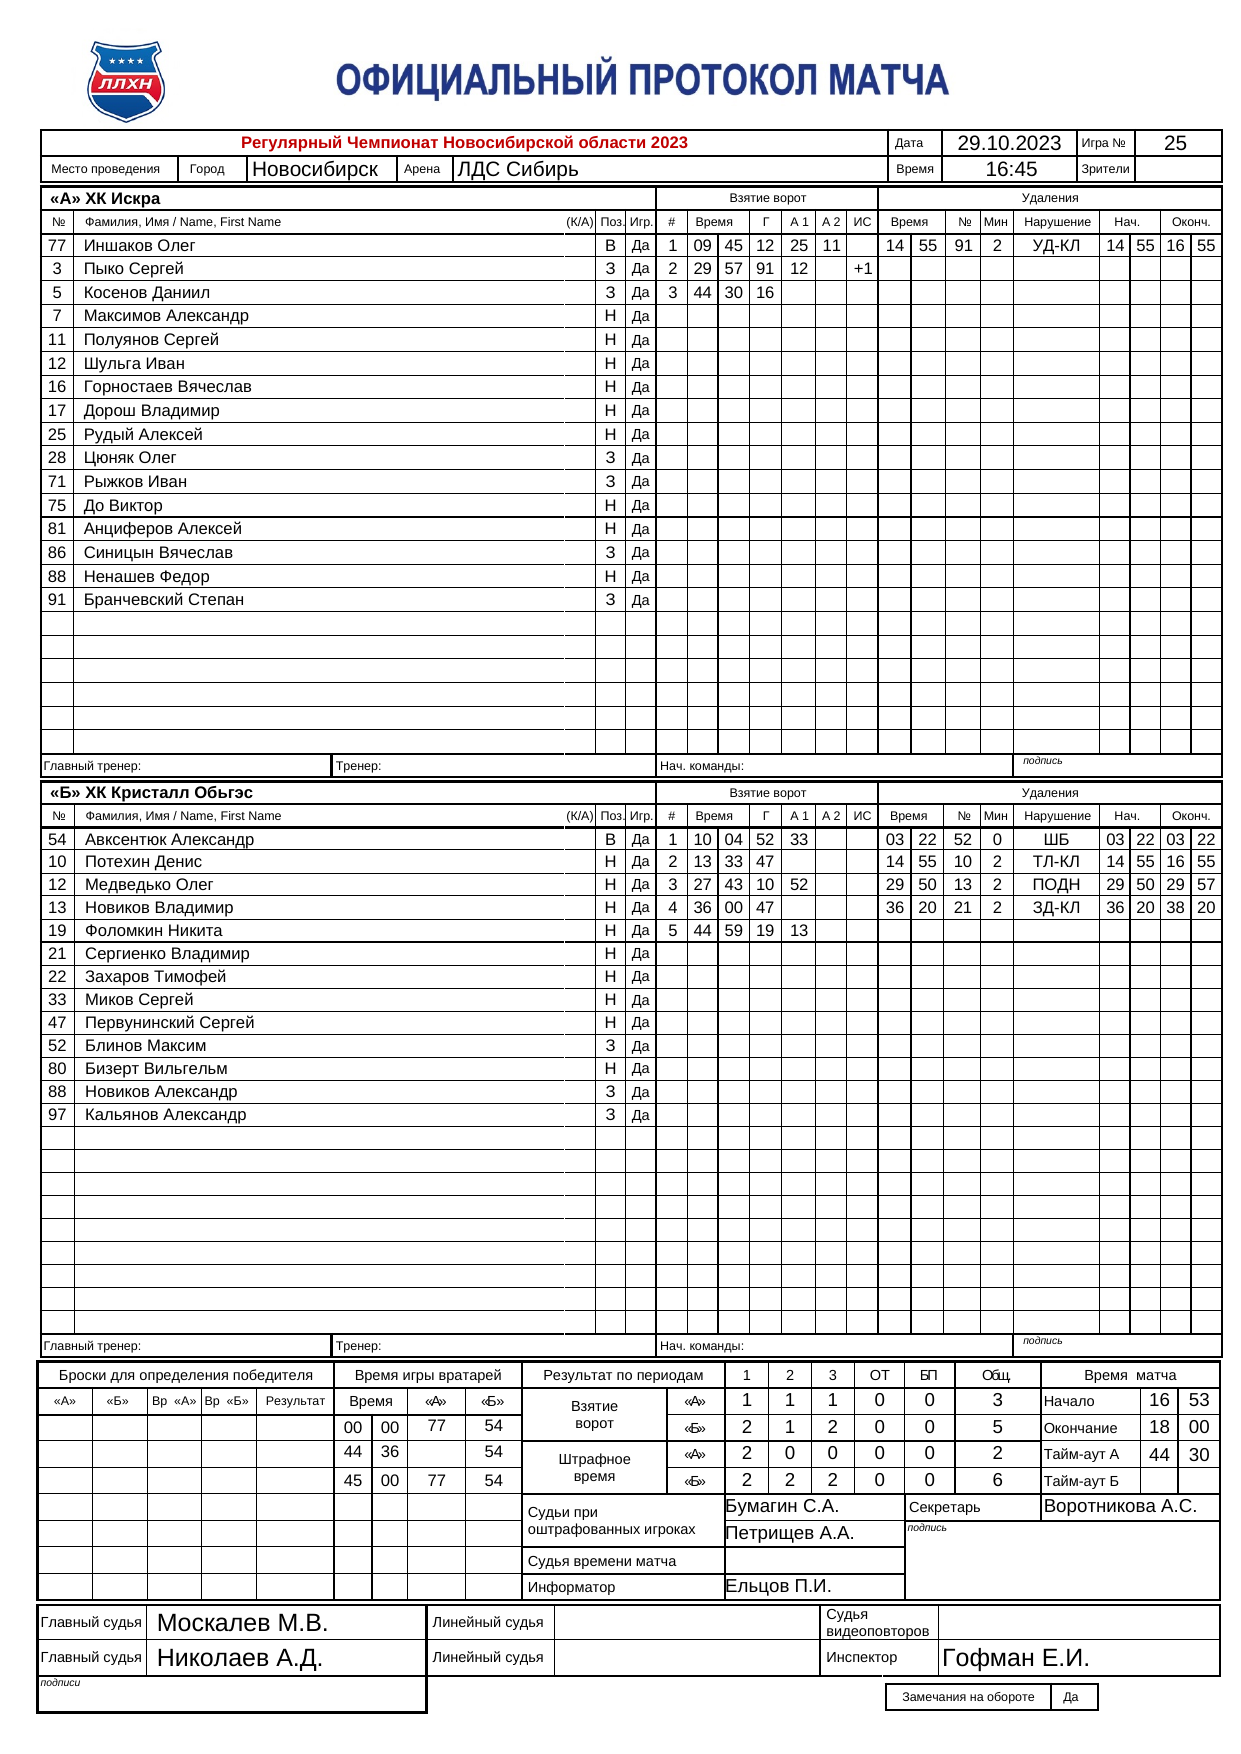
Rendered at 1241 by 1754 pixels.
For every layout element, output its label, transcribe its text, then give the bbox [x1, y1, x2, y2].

table_cell [565, 683, 595, 706]
table_cell [750, 423, 781, 445]
table_cell Н [596, 850, 625, 872]
table_cell Нач. [1100, 211, 1160, 233]
table_cell [750, 588, 781, 611]
table_cell Н [596, 494, 625, 516]
table_cell [847, 1265, 877, 1287]
table_cell 44 [688, 920, 717, 941]
table_cell [1100, 376, 1129, 398]
table_cell 2 [769, 1468, 811, 1493]
table_cell [750, 446, 781, 469]
table_cell [93, 1574, 147, 1599]
table_cell [1192, 1265, 1221, 1287]
table_cell [1161, 376, 1190, 398]
table_cell [782, 1242, 815, 1264]
table_cell 81 [42, 518, 73, 540]
table_cell [981, 1288, 1013, 1310]
table_cell [688, 683, 717, 706]
table_cell [257, 1441, 333, 1467]
table_cell Да [626, 399, 655, 422]
table_cell [565, 1150, 595, 1172]
table_cell 5 [956, 1415, 1040, 1440]
table_cell [912, 1104, 943, 1126]
table_cell 45 [719, 235, 749, 256]
table_cell [944, 920, 980, 941]
table_cell [879, 352, 910, 374]
table_cell [1161, 328, 1190, 351]
table_cell 10 [944, 850, 980, 872]
table_cell [565, 1288, 595, 1310]
table_cell 2 [981, 850, 1013, 872]
table_cell [565, 920, 595, 941]
table_cell [565, 494, 595, 516]
table_cell [912, 328, 945, 351]
table_cell [1100, 1150, 1129, 1172]
table_cell [981, 1311, 1013, 1333]
table_cell [1161, 943, 1190, 964]
table_cell [42, 636, 73, 658]
table_cell [74, 730, 564, 753]
table_cell [782, 1012, 815, 1033]
table_cell 29 [879, 874, 910, 895]
table_cell [657, 1035, 687, 1057]
table_cell [847, 494, 877, 516]
table_cell [1100, 1242, 1129, 1264]
table_cell [257, 1521, 333, 1546]
table_cell [1161, 1035, 1190, 1057]
table_cell 0 [981, 829, 1013, 849]
table_cell З [596, 1035, 625, 1057]
table_cell 54 [466, 1416, 521, 1440]
table_cell [782, 281, 815, 303]
table_cell Поз. [596, 211, 625, 233]
table_cell [688, 1265, 717, 1287]
table_cell [657, 446, 687, 469]
table_cell [944, 966, 980, 987]
table_cell 57 [1192, 874, 1221, 895]
table_cell 03 [1100, 829, 1129, 849]
table_cell 33 [782, 829, 815, 849]
table_cell [879, 1265, 910, 1287]
table_cell [1100, 423, 1129, 445]
table_cell [750, 1127, 781, 1149]
table_cell Главный судья [39, 1640, 146, 1675]
table_cell [565, 1219, 595, 1241]
table_cell [74, 659, 564, 682]
table_cell [1192, 683, 1221, 706]
table_cell [657, 494, 687, 516]
table_cell [1141, 1468, 1177, 1493]
table_cell Поз. [596, 805, 625, 826]
table_cell [750, 636, 781, 658]
table_cell [782, 328, 815, 351]
table_cell [847, 352, 877, 374]
table_cell [1192, 1196, 1221, 1218]
table_cell Н [596, 1012, 625, 1033]
table_cell [944, 1242, 980, 1264]
table_cell [1192, 1288, 1221, 1310]
table_cell В [596, 829, 625, 849]
table_cell [750, 730, 781, 753]
table_cell [626, 1196, 655, 1218]
table_cell [879, 446, 910, 469]
table_cell [1161, 1104, 1190, 1126]
table_cell 43 [719, 874, 749, 895]
table_cell [688, 328, 717, 351]
table_cell [596, 1219, 625, 1241]
table_cell [596, 1242, 625, 1264]
table_cell [816, 920, 846, 941]
table_cell 22 [42, 966, 74, 987]
table_cell [879, 730, 910, 753]
table_cell [750, 1265, 781, 1287]
table_cell [1161, 494, 1190, 516]
table_cell [657, 352, 687, 374]
table_cell [1014, 1219, 1099, 1241]
table_cell [565, 328, 595, 351]
table_cell [946, 281, 980, 303]
table_cell [1014, 612, 1099, 634]
table_cell [1161, 1242, 1190, 1264]
table_cell 16 [1161, 850, 1190, 872]
table_cell [657, 659, 687, 682]
table_cell [202, 1574, 256, 1599]
table_cell [879, 1219, 910, 1241]
table_cell [879, 588, 910, 611]
table_cell [944, 1265, 980, 1287]
table_cell Полуянов Сергей [74, 328, 564, 351]
table_cell [847, 966, 877, 987]
table_cell [981, 636, 1013, 658]
table_cell 21 [42, 943, 74, 964]
table_cell Главный тренер: [42, 1335, 330, 1356]
table_cell [596, 1265, 625, 1287]
table_cell [466, 1574, 521, 1599]
table_cell «Б» [668, 1468, 724, 1493]
table_cell 29 [1100, 874, 1129, 895]
table_cell [1192, 446, 1221, 469]
table_cell [93, 1521, 147, 1546]
table_cell [657, 565, 687, 587]
table_cell 29 [688, 257, 717, 280]
table_cell [981, 1265, 1013, 1287]
table_cell [657, 399, 687, 422]
table_cell Ненашев Федор [74, 565, 564, 587]
table_cell [946, 352, 980, 374]
table_cell [719, 1081, 749, 1103]
table_cell [42, 730, 73, 753]
table_cell 5 [657, 920, 687, 941]
table_cell [657, 1242, 687, 1264]
table_cell [912, 1288, 943, 1310]
table_cell № [946, 211, 980, 233]
table_cell [565, 235, 595, 256]
table_cell [782, 1081, 815, 1103]
table_cell [719, 1150, 749, 1172]
table_cell [596, 636, 625, 658]
table_cell [946, 305, 980, 327]
table_cell [688, 1242, 717, 1264]
table_cell [944, 1173, 980, 1195]
table_cell Да [626, 281, 655, 303]
table_cell [981, 281, 1013, 303]
table_cell [148, 1547, 201, 1573]
table_cell [1179, 1468, 1219, 1493]
table_cell [657, 636, 687, 658]
table_cell [1131, 588, 1160, 611]
table_cell [657, 1173, 687, 1195]
table_cell 52 [782, 874, 815, 895]
table_cell Новиков Владимир [75, 896, 564, 918]
table_cell [39, 1468, 92, 1493]
table_cell 11 [42, 328, 73, 351]
table_cell [1192, 328, 1221, 351]
table_cell [373, 1574, 407, 1599]
table_cell [879, 305, 910, 327]
table_cell 3 [956, 1389, 1040, 1413]
table_cell [42, 1219, 74, 1241]
table_cell «А» [408, 1389, 465, 1413]
table_cell Оконч. [1161, 805, 1221, 826]
table_cell [719, 1173, 749, 1195]
table_cell Штрафное время [523, 1442, 666, 1493]
table_cell Да [626, 920, 655, 941]
table_cell [657, 1127, 687, 1149]
table_cell [944, 1012, 980, 1033]
table_cell 2 [981, 874, 1013, 895]
table_cell 47 [750, 850, 781, 872]
table_header «Б» ХК Кристалл Обьгэс [42, 783, 655, 803]
table_cell [1161, 423, 1190, 445]
table_cell 59 [719, 920, 749, 941]
table_cell [726, 1548, 904, 1573]
table_cell 55 [1192, 235, 1221, 256]
table_cell [565, 966, 595, 987]
table_cell 44 [335, 1441, 371, 1467]
table_cell [565, 659, 595, 682]
table_cell [847, 328, 877, 351]
table_cell [912, 470, 945, 493]
table_cell [719, 1265, 749, 1287]
table_cell [565, 636, 595, 658]
table_cell [596, 1127, 625, 1149]
table_cell [944, 943, 980, 964]
table_cell Арена [398, 157, 452, 181]
table_cell [816, 1288, 846, 1310]
table_cell [1100, 588, 1129, 611]
table_cell [719, 943, 749, 964]
table_cell 20 [1131, 896, 1160, 918]
table_cell 55 [1131, 850, 1160, 872]
table_cell [816, 1265, 846, 1287]
table_cell [750, 966, 781, 987]
table_cell [719, 423, 749, 445]
table_cell [816, 328, 846, 351]
table_cell [946, 328, 980, 351]
table_cell [596, 1173, 625, 1195]
table_cell «А» [668, 1389, 724, 1413]
table_cell [816, 1311, 846, 1333]
table_cell [1192, 943, 1221, 964]
table_cell [1100, 352, 1129, 374]
table_cell [944, 1058, 980, 1079]
table_cell [1192, 423, 1221, 445]
table_cell [565, 1104, 595, 1126]
table_cell Главный тренер: [42, 755, 330, 776]
table_header БП [905, 1363, 954, 1387]
table_cell [912, 1219, 943, 1241]
table_cell [42, 683, 73, 706]
table_cell До Виктор [74, 494, 564, 516]
table_cell 04 [719, 829, 749, 849]
table_cell [1131, 612, 1160, 634]
table_cell [148, 1416, 201, 1440]
table_cell [847, 305, 877, 327]
table_cell [847, 1242, 877, 1264]
table_cell Блинов Максим [75, 1035, 564, 1057]
table_cell [719, 588, 749, 611]
table_cell [816, 1219, 846, 1241]
table_header Удаления [879, 783, 1221, 803]
table_cell [879, 659, 910, 682]
table_cell 30 [1179, 1441, 1219, 1467]
table_cell 27 [688, 874, 717, 895]
table_cell [719, 730, 749, 753]
table_cell [39, 1494, 92, 1520]
table_cell [912, 730, 945, 753]
table_cell [847, 423, 877, 445]
table_cell [1014, 1196, 1099, 1218]
table_cell [1014, 943, 1099, 964]
table_cell [257, 1494, 333, 1520]
table_cell [1100, 612, 1129, 634]
table_cell подпись [1014, 755, 1221, 776]
table_cell [981, 1196, 1013, 1218]
table_cell 2 [812, 1415, 854, 1440]
table_cell [782, 1219, 815, 1241]
table_cell [688, 659, 717, 682]
table_cell Н [596, 352, 625, 374]
table_cell [782, 352, 815, 374]
table_cell [816, 399, 846, 422]
table_cell [373, 1547, 407, 1573]
table_cell [93, 1547, 147, 1573]
table_cell [946, 707, 980, 729]
table_cell Мин [981, 805, 1013, 826]
table_cell [39, 1574, 92, 1599]
table_cell [688, 1127, 717, 1149]
table_cell 50 [1131, 874, 1160, 895]
table_cell [596, 730, 625, 753]
table_cell [1100, 920, 1129, 941]
table_cell [1100, 730, 1129, 753]
table_cell [782, 850, 815, 872]
table_cell [1100, 1104, 1129, 1126]
table_cell [816, 470, 846, 493]
table_cell [816, 1127, 846, 1149]
table_cell [816, 1242, 846, 1264]
table_cell [946, 423, 980, 445]
table_cell 36 [688, 896, 717, 918]
table_cell [1100, 281, 1129, 303]
table_cell [719, 376, 749, 398]
table_cell Да [626, 518, 655, 540]
table_cell [657, 1012, 687, 1033]
table_cell [1100, 1288, 1129, 1310]
table_cell 36 [373, 1441, 407, 1467]
table_cell 13 [944, 874, 980, 895]
table_cell [816, 850, 846, 872]
table_cell [782, 565, 815, 587]
table_cell [912, 305, 945, 327]
table_cell 7 [42, 305, 73, 327]
table_cell [1131, 423, 1160, 445]
table_cell Судья времени матча [523, 1548, 724, 1573]
table_cell [565, 470, 595, 493]
table_cell [816, 1012, 846, 1033]
table_cell Синицын Вячеслав [74, 541, 564, 564]
table_cell [596, 683, 625, 706]
table_cell Взятие ворот [523, 1389, 666, 1440]
table_cell [1161, 920, 1190, 941]
table_cell [750, 612, 781, 634]
table_cell З [596, 446, 625, 469]
table_cell Да [626, 943, 655, 964]
table_cell [981, 943, 1013, 964]
table_cell [1131, 1035, 1160, 1057]
table_cell [1131, 494, 1160, 516]
table_cell Н [596, 943, 625, 964]
table_cell [1100, 1219, 1129, 1241]
table_cell 2 [981, 896, 1013, 918]
table_cell [1014, 1173, 1099, 1195]
table_cell З [596, 281, 625, 303]
table_cell Нач. команды: [657, 1335, 1012, 1356]
table_cell «А» [39, 1389, 92, 1413]
table_cell [719, 612, 749, 634]
table_cell [1014, 1265, 1099, 1287]
table_header Регулярный Чемпионат Новосибирской области 2023 [42, 131, 887, 155]
table_cell 00 [373, 1468, 407, 1493]
table_cell [657, 612, 687, 634]
table_cell [466, 1521, 521, 1546]
table_cell 0 [769, 1442, 811, 1467]
table_cell [946, 612, 980, 634]
table_cell [1161, 1265, 1190, 1287]
table_cell [1100, 257, 1129, 280]
table_cell Г [750, 805, 781, 826]
table_cell 47 [42, 1012, 74, 1033]
table_cell [565, 1265, 595, 1287]
table_cell [1192, 376, 1221, 398]
table_cell [912, 257, 945, 280]
table_cell 03 [1161, 829, 1190, 849]
table_cell # [657, 211, 687, 233]
table_cell 52 [750, 829, 781, 849]
table_cell [816, 636, 846, 658]
table_cell [879, 470, 910, 493]
table_cell [782, 612, 815, 634]
table_cell [981, 730, 1013, 753]
table_cell [1192, 399, 1221, 422]
table_cell [981, 612, 1013, 634]
table_cell [912, 518, 945, 540]
table_cell 77 [42, 235, 73, 256]
table_cell 09 [688, 235, 717, 256]
table_cell [879, 1104, 910, 1126]
table_cell Сергиенко Владимир [75, 943, 564, 964]
table_cell 1 [657, 235, 687, 256]
table_cell 2 [657, 850, 687, 872]
table_cell [74, 683, 564, 706]
table_cell [879, 612, 910, 634]
table_cell [719, 399, 749, 422]
table_cell [816, 305, 846, 327]
table_cell 10 [750, 874, 781, 895]
table_cell Рудый Алексей [74, 423, 564, 445]
table_cell 18 [1141, 1415, 1177, 1440]
table_cell [657, 423, 687, 445]
table_cell 77 [408, 1416, 465, 1440]
table_cell А 1 [782, 211, 815, 233]
table_cell [1100, 989, 1129, 1011]
table_cell [946, 541, 980, 564]
table_cell [626, 683, 655, 706]
table_cell [816, 1058, 846, 1079]
table_cell [816, 683, 846, 706]
table_cell [879, 1173, 910, 1195]
table_cell З [596, 588, 625, 611]
table_cell З [596, 257, 625, 280]
table_cell [750, 659, 781, 682]
table_cell [335, 1521, 371, 1546]
table_cell Время [879, 805, 943, 826]
table_cell Да [626, 1012, 655, 1033]
table_cell [408, 1574, 465, 1599]
table_cell [1014, 470, 1099, 493]
table_header Замечания на обороте [887, 1685, 1050, 1709]
table_cell [782, 636, 815, 658]
table_cell [1014, 683, 1099, 706]
table_cell [719, 446, 749, 469]
table_cell [1131, 1127, 1160, 1149]
table_cell [879, 518, 910, 540]
table_cell 45 [335, 1468, 371, 1493]
table_cell [1014, 494, 1099, 516]
table_cell [944, 1104, 980, 1126]
table_cell [1014, 659, 1099, 682]
table_cell 0 [855, 1389, 904, 1413]
table_cell 33 [719, 850, 749, 872]
table_cell [373, 1521, 407, 1546]
table_cell [1192, 518, 1221, 540]
table_cell [257, 1574, 333, 1599]
table_header 3 [812, 1363, 854, 1387]
table_cell [1161, 730, 1190, 753]
table_cell [939, 1606, 1219, 1639]
table_cell [981, 565, 1013, 587]
table_cell [782, 1173, 815, 1195]
table_cell 17 [42, 399, 73, 422]
table_cell [565, 989, 595, 1011]
table_cell Новосибирск [248, 157, 396, 181]
table_cell 91 [946, 235, 980, 256]
table_cell 21 [944, 896, 980, 918]
table_cell [1161, 1058, 1190, 1079]
table_cell [782, 943, 815, 964]
table_cell А 2 [816, 211, 846, 233]
table_cell [466, 1494, 521, 1520]
table_cell 11 [816, 235, 846, 256]
table_cell 52 [944, 829, 980, 849]
table_cell № [42, 211, 73, 233]
table_cell [912, 707, 945, 729]
table_cell [688, 565, 717, 587]
table_cell [1100, 1012, 1129, 1033]
table_cell подписи [39, 1677, 425, 1711]
table_header 29.10.2023 [943, 131, 1076, 155]
table_cell [1161, 446, 1190, 469]
table_cell [847, 541, 877, 564]
table_cell [1014, 920, 1099, 941]
table_cell [981, 328, 1013, 351]
table_cell подпись [1014, 1335, 1221, 1356]
table_cell [335, 1547, 371, 1573]
table_cell [75, 1196, 564, 1218]
table_cell [688, 1012, 717, 1033]
table_cell [1100, 541, 1129, 564]
table_cell [626, 1288, 655, 1310]
table_cell Фамилия, Имя / Name, First Name [74, 211, 565, 233]
table_cell [657, 328, 687, 351]
table_cell [42, 1311, 74, 1333]
table_cell Нач. команды: [657, 755, 1012, 776]
table_cell Да [626, 328, 655, 351]
table_cell [1014, 1311, 1099, 1333]
table_cell 20 [1192, 896, 1221, 918]
table_cell [202, 1494, 256, 1520]
table_cell Оконч. [1161, 211, 1221, 233]
table_cell [1161, 1288, 1190, 1310]
table_cell Петрищев А.А. [726, 1521, 904, 1546]
table_cell ПОДН [1014, 874, 1099, 895]
table_cell [946, 518, 980, 540]
table_cell [1161, 1196, 1190, 1218]
table_cell 14 [879, 850, 910, 872]
table_cell [750, 328, 781, 351]
table_cell 0 [905, 1389, 954, 1413]
table_cell [565, 399, 595, 422]
table_cell [879, 943, 910, 964]
table_cell [626, 730, 655, 753]
table_cell [750, 376, 781, 398]
table_cell [657, 1311, 687, 1333]
table_cell [847, 399, 877, 422]
table_cell [879, 1242, 910, 1264]
table_cell [565, 874, 595, 895]
table_cell [565, 565, 595, 587]
table_cell [816, 1173, 846, 1195]
table_cell [688, 423, 717, 445]
table_cell [1131, 659, 1160, 682]
table_cell [879, 1081, 910, 1103]
table_cell [847, 850, 877, 872]
table_cell 2 [812, 1468, 854, 1493]
table_cell [1014, 257, 1099, 280]
table_cell [981, 1150, 1013, 1172]
table_cell [782, 470, 815, 493]
table_cell [847, 989, 877, 1011]
table_cell [816, 565, 846, 587]
table_cell 2 [956, 1442, 1040, 1467]
table_cell [912, 943, 943, 964]
table_cell «Б » [466, 1389, 521, 1413]
table_cell [912, 565, 945, 587]
table_cell Время [889, 157, 941, 181]
table_cell [816, 446, 846, 469]
table_cell [1161, 1150, 1190, 1172]
table_cell [688, 518, 717, 540]
table_cell [750, 494, 781, 516]
table_cell [981, 588, 1013, 611]
table_cell [1014, 446, 1099, 469]
table_cell [565, 376, 595, 398]
table_cell +1 [847, 257, 877, 280]
table_header Время матча [1042, 1363, 1219, 1387]
table_cell [1192, 1012, 1221, 1033]
table_cell 54 [466, 1468, 521, 1493]
table_cell [1100, 1127, 1129, 1149]
table_cell [944, 1150, 980, 1172]
table_cell 3 [657, 874, 687, 895]
table_cell [879, 376, 910, 398]
table_cell [847, 636, 877, 658]
table_cell Потехин Денис [75, 850, 564, 872]
table_header Броски для определения победителя [39, 1363, 333, 1387]
table_cell 28 [42, 446, 73, 469]
table_cell 22 [1192, 829, 1221, 849]
table_cell [816, 707, 846, 729]
table_cell [1192, 1219, 1221, 1241]
table_cell Н [596, 565, 625, 587]
table_cell [847, 920, 877, 941]
table_cell 53 [1179, 1389, 1219, 1413]
table_cell [688, 376, 717, 398]
table_cell [782, 518, 815, 540]
table_cell [1131, 730, 1160, 753]
table_cell [879, 1150, 910, 1172]
table_cell [981, 707, 1013, 729]
table_cell 12 [782, 257, 815, 280]
table_cell [981, 1242, 1013, 1264]
table_cell Судьи при оштрафованных игроках [523, 1495, 724, 1546]
table_cell Начало [1042, 1389, 1140, 1413]
table_cell [879, 328, 910, 351]
table_cell З [596, 1081, 625, 1103]
table_cell ТЛ-КЛ [1014, 850, 1099, 872]
table_cell [657, 966, 687, 987]
table_cell № [42, 805, 74, 826]
table_cell Максимов Александр [74, 305, 564, 327]
table_cell [912, 446, 945, 469]
table_cell [596, 1150, 625, 1172]
table_cell (К/А) [565, 805, 595, 826]
table_cell [750, 399, 781, 422]
table_cell [1192, 1104, 1221, 1126]
table_cell [688, 612, 717, 634]
table_cell [596, 659, 625, 682]
table_cell 10 [42, 850, 74, 872]
table_cell [816, 1196, 846, 1218]
table_cell [912, 281, 945, 303]
table_cell [912, 1196, 943, 1218]
table_cell [946, 565, 980, 587]
table_cell [565, 1012, 595, 1033]
table_cell [688, 1196, 717, 1218]
table_cell [657, 683, 687, 706]
table_cell [981, 352, 1013, 374]
table_cell [750, 1288, 781, 1310]
table_cell [565, 829, 595, 849]
table_cell Анциферов Алексей [74, 518, 564, 540]
table_cell [39, 1441, 92, 1467]
table_cell # [657, 805, 687, 826]
table_cell [657, 518, 687, 540]
table_cell [1014, 423, 1099, 445]
table_cell [1014, 707, 1099, 729]
table_cell [944, 1196, 980, 1218]
table_cell [912, 1127, 943, 1149]
table_cell [782, 659, 815, 682]
table_cell [782, 966, 815, 987]
table_cell [912, 588, 945, 611]
table_cell [750, 305, 781, 327]
table_cell [750, 1058, 781, 1079]
table_cell [1100, 1058, 1129, 1079]
table_cell Да [626, 423, 655, 445]
table_cell [657, 989, 687, 1011]
table_cell ШБ [1014, 829, 1099, 849]
table_cell [1136, 157, 1221, 181]
table_cell [565, 1127, 595, 1149]
table_cell [981, 494, 1013, 516]
table_cell [816, 829, 846, 849]
table_cell [657, 943, 687, 964]
table_cell [981, 305, 1013, 327]
table_cell [1131, 305, 1160, 327]
table_cell [944, 1288, 980, 1310]
table_cell [1131, 966, 1160, 987]
table_cell [719, 1104, 749, 1126]
table_cell [981, 1081, 1013, 1103]
table_cell [847, 235, 877, 256]
table_cell [816, 376, 846, 398]
table_cell [1131, 1173, 1160, 1195]
table_cell [719, 352, 749, 374]
table_header Игра № [1078, 131, 1134, 155]
table_cell [847, 1035, 877, 1057]
table_cell [782, 989, 815, 1011]
table_cell 47 [750, 896, 781, 918]
table_cell [408, 1441, 465, 1467]
table_cell [1131, 920, 1160, 941]
table_cell Бумагин С.А. [726, 1495, 904, 1520]
table_cell [782, 423, 815, 445]
table_cell [1014, 1127, 1099, 1149]
table_cell 1 [812, 1389, 854, 1413]
table_cell [847, 612, 877, 634]
table_cell Миков Сергей [75, 989, 564, 1011]
table_cell 0 [905, 1468, 954, 1493]
table_cell [782, 1150, 815, 1172]
table_cell подпись [906, 1522, 1219, 1599]
table_cell 77 [408, 1468, 465, 1493]
table_cell [202, 1521, 256, 1546]
table_cell Тайм-аут А [1042, 1441, 1140, 1467]
table_cell [1161, 541, 1190, 564]
table_cell [782, 1265, 815, 1287]
table_cell [981, 399, 1013, 422]
table_cell [847, 565, 877, 587]
table_header Время игры вратарей [335, 1363, 521, 1387]
table_cell [750, 707, 781, 729]
table_cell [816, 494, 846, 516]
table_cell В [596, 235, 625, 256]
table_cell 22 [912, 829, 943, 849]
table_header 2 [769, 1363, 811, 1387]
table_cell [816, 1104, 846, 1126]
table_cell [719, 1219, 749, 1241]
table_cell 80 [42, 1058, 74, 1079]
table_cell Москалев М.В. [147, 1606, 425, 1639]
table_cell [626, 1311, 655, 1333]
table_cell [42, 1242, 74, 1264]
table_cell [912, 376, 945, 398]
table_cell [565, 446, 595, 469]
table_cell [847, 1081, 877, 1103]
table_cell [657, 1150, 687, 1172]
table_cell [879, 1035, 910, 1057]
table_cell [75, 1242, 564, 1264]
table_cell [719, 305, 749, 327]
table_cell 6 [956, 1468, 1040, 1493]
table_cell Да [626, 446, 655, 469]
table_cell Время [879, 211, 945, 233]
table_cell [75, 1265, 564, 1287]
table_cell [1014, 565, 1099, 587]
table_cell Да [626, 494, 655, 516]
table_cell Авксентюк Александр [75, 829, 564, 849]
table_cell Информатор [523, 1575, 724, 1599]
table_cell 16 [1161, 235, 1190, 256]
table_cell Да [626, 1104, 655, 1126]
table_cell [688, 1288, 717, 1310]
table_cell [750, 683, 781, 706]
table_cell [879, 1058, 910, 1079]
table_cell Новиков Александр [75, 1081, 564, 1103]
table_cell [1014, 305, 1099, 327]
table_cell [847, 446, 877, 469]
table_cell 10 [688, 829, 717, 849]
table_cell З [596, 470, 625, 493]
table_cell [1131, 1196, 1160, 1218]
table_cell [1161, 470, 1190, 493]
table_cell [912, 659, 945, 682]
table_cell [1100, 1035, 1129, 1057]
table_cell [847, 1173, 877, 1195]
table_cell 38 [1161, 896, 1190, 918]
table_cell [1161, 636, 1190, 658]
table_cell [944, 1081, 980, 1103]
table_cell ЗД-КЛ [1014, 896, 1099, 918]
table_cell 50 [912, 874, 943, 895]
table_cell [750, 352, 781, 374]
table_cell [1014, 636, 1099, 658]
table_cell [912, 683, 945, 706]
table_cell [1131, 541, 1160, 564]
table_cell 19 [750, 920, 781, 941]
table_cell [565, 730, 595, 753]
table_cell [981, 257, 1013, 280]
table_cell [946, 399, 980, 422]
table_cell [1131, 1288, 1160, 1310]
table_cell [847, 1219, 877, 1241]
table_cell [847, 518, 877, 540]
table_cell 19 [42, 920, 74, 941]
table_cell [565, 850, 595, 872]
table_cell [750, 989, 781, 1011]
table_cell [981, 1219, 1013, 1241]
table_cell [816, 966, 846, 987]
table_cell [750, 1081, 781, 1103]
table_cell [688, 494, 717, 516]
table_cell [657, 1081, 687, 1103]
table_cell Да [626, 305, 655, 327]
table_cell [946, 376, 980, 398]
table_cell Тайм-аут Б [1042, 1468, 1140, 1493]
table_cell [657, 1104, 687, 1126]
table_cell [883, 1677, 1220, 1681]
table_cell [847, 829, 877, 849]
table_cell [565, 518, 595, 540]
table_cell 1 [769, 1415, 811, 1440]
table_cell [981, 376, 1013, 398]
table_cell [565, 588, 595, 611]
table_cell 91 [42, 588, 73, 611]
table_cell Бранчевский Степан [74, 588, 564, 611]
table_cell Да [626, 352, 655, 374]
table_cell [688, 1104, 717, 1126]
table_cell [596, 1288, 625, 1310]
table_cell 71 [42, 470, 73, 493]
table_cell [75, 1127, 564, 1149]
table_cell 36 [1100, 896, 1129, 918]
table_cell 03 [879, 829, 910, 849]
table_cell [981, 518, 1013, 540]
table_cell [75, 1311, 564, 1333]
table_cell Рыжков Иван [74, 470, 564, 493]
table_cell [1192, 1150, 1221, 1172]
table_cell [719, 494, 749, 516]
table_cell 13 [782, 920, 815, 941]
table_cell 30 [719, 281, 749, 303]
table_cell [42, 1127, 74, 1149]
table_cell 00 [335, 1416, 371, 1440]
table_cell 2 [657, 257, 687, 280]
table_cell [1192, 588, 1221, 611]
table_cell 14 [1100, 235, 1129, 256]
table_cell [912, 636, 945, 658]
table_cell [688, 1058, 717, 1079]
table_cell [912, 1265, 943, 1287]
table_cell [1192, 1127, 1221, 1149]
table_cell 12 [750, 235, 781, 256]
table_cell [428, 1677, 882, 1711]
table_cell [626, 659, 655, 682]
table_cell [1014, 1242, 1099, 1264]
table_cell [1014, 1104, 1099, 1126]
table_cell [879, 1012, 910, 1033]
table_cell [719, 966, 749, 987]
table_cell Да [626, 829, 655, 849]
table_cell [1131, 989, 1160, 1011]
table_cell [1161, 399, 1190, 422]
table_cell [42, 612, 73, 634]
table_cell 22 [1131, 829, 1160, 849]
table_cell [719, 328, 749, 351]
table_cell [981, 1012, 1013, 1033]
table_cell [1131, 1242, 1160, 1264]
table_cell [148, 1441, 201, 1467]
table_cell 1 [769, 1389, 811, 1413]
table_cell [1014, 1035, 1099, 1057]
table_cell [912, 966, 943, 987]
table_cell [626, 1242, 655, 1264]
table_cell [816, 943, 846, 964]
table_cell Да [626, 1035, 655, 1057]
table_cell [981, 659, 1013, 682]
table_cell Зрители [1078, 157, 1134, 181]
table_cell [688, 1173, 717, 1195]
table_cell [847, 1012, 877, 1033]
table_cell З [596, 541, 625, 564]
table_cell Н [596, 423, 625, 445]
table_cell [565, 612, 595, 634]
table_cell [1192, 989, 1221, 1011]
table_cell 14 [1100, 850, 1129, 872]
table_cell [1161, 352, 1190, 374]
table_cell [782, 1311, 815, 1333]
table_cell [565, 305, 595, 327]
table_cell [1131, 399, 1160, 422]
table_cell З [596, 1104, 625, 1126]
table_cell [847, 1150, 877, 1172]
table_cell [1192, 707, 1221, 729]
table_cell 55 [912, 235, 945, 256]
table_cell [1014, 518, 1099, 540]
table_cell 20 [912, 896, 943, 918]
table_cell [1131, 446, 1160, 469]
table_cell 2 [726, 1442, 768, 1467]
table_cell Игр. [626, 805, 655, 826]
table_cell [75, 1219, 564, 1241]
table_cell Место проведения [42, 157, 177, 181]
table_cell [1161, 1311, 1190, 1333]
table_header Удаления [879, 188, 1221, 209]
table_cell [657, 1265, 687, 1287]
table_cell [565, 1058, 595, 1079]
table_cell [1100, 707, 1129, 729]
table_cell [1131, 1058, 1160, 1079]
table_cell [782, 1104, 815, 1126]
table_cell Н [596, 874, 625, 895]
table_cell [39, 1521, 92, 1546]
table_cell [879, 1127, 910, 1149]
table_cell 00 [719, 896, 749, 918]
table_cell [847, 1104, 877, 1126]
table_cell [1131, 376, 1160, 398]
table_cell [750, 470, 781, 493]
table_cell [816, 352, 846, 374]
table_cell [74, 636, 564, 658]
table_cell [596, 612, 625, 634]
table_cell [657, 730, 687, 753]
table_cell Косенов Даниил [74, 281, 564, 303]
table_cell 1 [726, 1389, 768, 1413]
table_cell Захаров Тимофей [75, 966, 564, 987]
table_cell [1014, 730, 1099, 753]
table_cell [719, 989, 749, 1011]
table_cell 13 [42, 896, 74, 918]
table_cell [1161, 989, 1190, 1011]
table_cell Да [626, 470, 655, 493]
table_cell Нарушение [1014, 211, 1099, 233]
table_cell [565, 1196, 595, 1218]
table_cell [1192, 1081, 1221, 1103]
table_cell [912, 352, 945, 374]
table_header 25 [1136, 131, 1221, 155]
table_cell [1100, 494, 1129, 516]
table_cell [688, 1150, 717, 1172]
table_cell [626, 707, 655, 729]
table_cell Н [596, 920, 625, 941]
table_cell [1192, 1058, 1221, 1079]
table_cell 52 [42, 1035, 74, 1057]
table_cell 86 [42, 541, 73, 564]
table_cell [879, 494, 910, 516]
table_cell [148, 1468, 201, 1493]
table_cell [1014, 328, 1099, 351]
table_cell [257, 1547, 333, 1573]
table_cell [912, 399, 945, 422]
table_cell [719, 636, 749, 658]
table_cell Инспектор [821, 1640, 938, 1675]
table_cell [1014, 1058, 1099, 1079]
table_cell [688, 470, 717, 493]
table_cell [565, 943, 595, 964]
table_cell Бизерт Вильгельм [75, 1058, 564, 1079]
table_cell [75, 1150, 564, 1172]
table_cell [688, 1311, 717, 1333]
table_cell [688, 305, 717, 327]
table_cell [719, 1288, 749, 1310]
table_cell Да [626, 565, 655, 587]
table_cell [1100, 328, 1129, 351]
table_cell [596, 1196, 625, 1218]
table_cell 1 [657, 829, 687, 849]
table_cell [719, 470, 749, 493]
table_cell [912, 989, 943, 1011]
table_cell [1100, 1311, 1129, 1333]
table_cell [946, 659, 980, 682]
table_cell [782, 446, 815, 469]
table_cell [1131, 257, 1160, 280]
table_cell [981, 1173, 1013, 1195]
table_cell [1131, 352, 1160, 374]
table_cell [816, 874, 846, 895]
table_cell Шульга Иван [74, 352, 564, 374]
table_cell Да [626, 966, 655, 987]
table_cell [1161, 683, 1190, 706]
table_cell А 2 [816, 805, 846, 826]
table_cell [944, 1127, 980, 1149]
table_cell Г [750, 211, 781, 233]
table_cell «Б» [93, 1389, 147, 1413]
table_cell [1161, 588, 1190, 611]
table_cell [257, 1468, 333, 1493]
table_cell [879, 636, 910, 658]
table_cell Фоломкин Никита [75, 920, 564, 941]
table_cell [657, 1219, 687, 1241]
table_cell 2 [981, 235, 1013, 256]
table_cell [1161, 281, 1190, 303]
table_cell 55 [1192, 850, 1221, 872]
table_cell [816, 518, 846, 540]
table_cell [1100, 966, 1129, 987]
table_cell [1014, 1288, 1099, 1310]
table_cell Да [626, 1058, 655, 1079]
table_cell [1131, 707, 1160, 729]
table_cell [1099, 1682, 1220, 1711]
table_cell [657, 376, 687, 398]
table_cell (К/А) [565, 211, 595, 233]
table_cell [688, 730, 717, 753]
table_cell [39, 1547, 92, 1573]
table_cell [1131, 1219, 1160, 1241]
table_cell 4 [657, 896, 687, 918]
table_cell [719, 518, 749, 540]
table_cell [782, 1035, 815, 1057]
table_cell [750, 1104, 781, 1126]
table_cell [1100, 1265, 1129, 1287]
table_cell [782, 494, 815, 516]
table_cell [688, 1035, 717, 1057]
table_cell [816, 659, 846, 682]
table_cell [688, 541, 717, 564]
table_cell [719, 1311, 749, 1333]
table_cell [626, 1127, 655, 1149]
table_cell 75 [42, 494, 73, 516]
table_cell [782, 1196, 815, 1218]
table_cell Вр «А» [148, 1389, 201, 1413]
table_cell [1014, 989, 1099, 1011]
table_cell [750, 565, 781, 587]
table_cell Н [596, 328, 625, 351]
table_cell Фамилия, Имя / Name, First Name [75, 805, 565, 826]
table_cell 2 [726, 1468, 768, 1493]
table_cell [816, 896, 846, 918]
table_cell [42, 1150, 74, 1172]
table_cell Да [626, 376, 655, 398]
table_header Дата [889, 131, 941, 155]
table_cell [847, 588, 877, 611]
table_cell [750, 1012, 781, 1033]
table_cell [847, 376, 877, 398]
table_cell [981, 446, 1013, 469]
table_cell [408, 1494, 465, 1520]
table_cell [93, 1468, 147, 1493]
table_cell [750, 1311, 781, 1333]
table_cell [912, 1173, 943, 1195]
table_cell Нарушение [1014, 805, 1099, 826]
table_cell [93, 1441, 147, 1467]
table_cell [1161, 1173, 1190, 1195]
table_cell [981, 470, 1013, 493]
table_cell [719, 1035, 749, 1057]
table_cell [565, 257, 595, 280]
table_cell [912, 1058, 943, 1079]
table_cell 55 [912, 850, 943, 872]
table_cell [596, 707, 625, 729]
table_cell [782, 1288, 815, 1310]
table_cell [657, 707, 687, 729]
table_cell Ельцов П.И. [726, 1575, 904, 1599]
table_cell [816, 612, 846, 634]
table_cell [1131, 1081, 1160, 1103]
table_cell [93, 1416, 147, 1440]
table_cell Н [596, 305, 625, 327]
table_cell [847, 659, 877, 682]
table_cell [657, 1196, 687, 1218]
table_cell [1131, 1150, 1160, 1172]
table_cell [912, 1035, 943, 1057]
table_cell [565, 1242, 595, 1264]
table_cell [93, 1494, 147, 1520]
table_cell [1192, 494, 1221, 516]
table_cell [719, 1127, 749, 1149]
table_cell ЛДС Сибирь [454, 157, 887, 181]
table_cell [750, 1242, 781, 1264]
table_cell Линейный судья [428, 1640, 554, 1675]
table_cell Гофман Е.И. [939, 1640, 1219, 1675]
table_cell [1161, 659, 1190, 682]
table_cell 16:45 [943, 157, 1076, 181]
table_cell [1192, 966, 1221, 987]
table_cell [1161, 257, 1190, 280]
table_cell [42, 707, 73, 729]
table_cell [879, 920, 910, 941]
table_cell [816, 281, 846, 303]
table_cell [1192, 470, 1221, 493]
table_cell [148, 1521, 201, 1546]
table_cell [981, 683, 1013, 706]
table_cell Н [596, 399, 625, 422]
table_cell [1100, 636, 1129, 658]
table_cell 97 [42, 1104, 74, 1126]
table_cell [1131, 1012, 1160, 1033]
table_cell [202, 1547, 256, 1573]
table_cell [1161, 1012, 1190, 1033]
table_cell Дорош Владимир [74, 399, 564, 422]
table_cell [1192, 1311, 1221, 1333]
table_cell [565, 1035, 595, 1057]
table_cell [1192, 1035, 1221, 1057]
table_cell [1131, 1311, 1160, 1333]
table_cell [1014, 399, 1099, 422]
table_cell Да [626, 989, 655, 1011]
table_cell Да [626, 874, 655, 895]
table_header Общ. [956, 1363, 1040, 1387]
table_cell Кальянов Александр [75, 1104, 564, 1126]
table_cell [847, 874, 877, 895]
table_cell [946, 730, 980, 753]
table_cell [782, 707, 815, 729]
table_cell [1161, 1081, 1190, 1103]
table_cell [782, 399, 815, 422]
table_cell [257, 1416, 333, 1440]
table_cell [782, 683, 815, 706]
table_cell 0 [905, 1442, 954, 1467]
table_cell [782, 305, 815, 327]
table_cell [946, 494, 980, 516]
table_cell Вр «Б» [202, 1389, 256, 1413]
table_cell 57 [719, 257, 749, 280]
table_cell [719, 1012, 749, 1033]
table_cell [750, 518, 781, 540]
table_cell [1014, 588, 1099, 611]
table_cell [782, 541, 815, 564]
table_cell [626, 612, 655, 634]
table_cell [335, 1574, 371, 1599]
table_cell Иншаков Олег [74, 235, 564, 256]
table_cell 14 [879, 235, 910, 256]
picture [5, 28, 1179, 129]
table_cell [1014, 281, 1099, 303]
table_cell [816, 989, 846, 1011]
table_header «А» ХК Искра [42, 188, 655, 209]
table_cell 29 [1161, 874, 1190, 895]
table_cell 2 [726, 1415, 768, 1440]
table_cell 12 [42, 874, 74, 895]
table_cell Игр. [626, 211, 655, 233]
table_cell Время [335, 1389, 407, 1413]
table_cell [74, 707, 564, 729]
table_cell [1014, 1150, 1099, 1172]
table_cell 0 [855, 1442, 904, 1467]
table_cell [1131, 683, 1160, 706]
table_cell [565, 1311, 595, 1333]
table_cell [555, 1606, 819, 1639]
table_cell [202, 1468, 256, 1493]
table_cell [1192, 1242, 1221, 1264]
table_cell [1192, 541, 1221, 564]
table_cell [688, 1081, 717, 1103]
table_cell [657, 1288, 687, 1310]
table_cell [750, 541, 781, 564]
table_cell [816, 588, 846, 611]
table_cell [719, 565, 749, 587]
table_cell [1161, 966, 1190, 987]
table_cell [750, 1173, 781, 1195]
table_cell [626, 636, 655, 658]
table_cell Время [688, 211, 749, 233]
table_cell [42, 1173, 74, 1195]
table_cell [657, 588, 687, 611]
table_cell 54 [42, 829, 74, 849]
table_cell [1192, 305, 1221, 327]
table_cell [981, 989, 1013, 1011]
table_cell [981, 1104, 1013, 1126]
table_cell [847, 1288, 877, 1310]
table_cell 36 [879, 896, 910, 918]
table_cell [912, 541, 945, 564]
table_cell [719, 1058, 749, 1079]
table_cell [1100, 683, 1129, 706]
table_cell [944, 989, 980, 1011]
table_cell 44 [688, 281, 717, 303]
table_cell [912, 1150, 943, 1172]
table_cell УД-КЛ [1014, 235, 1099, 256]
table_cell [981, 541, 1013, 564]
table_cell [1014, 352, 1099, 374]
table_cell [847, 470, 877, 493]
table_cell [42, 1265, 74, 1287]
table_cell [816, 1150, 846, 1172]
table_cell [565, 541, 595, 564]
table_cell [1100, 399, 1129, 422]
table_cell 25 [782, 235, 815, 256]
table_header Взятие ворот [657, 188, 877, 209]
table_cell [719, 1242, 749, 1264]
table_cell [1192, 565, 1221, 587]
table_cell ИС [847, 211, 877, 233]
table_cell [719, 707, 749, 729]
table_cell Да [626, 1081, 655, 1103]
table_cell [847, 281, 877, 303]
table_cell [408, 1521, 465, 1546]
table_cell [75, 1288, 564, 1310]
table_cell [1014, 541, 1099, 564]
table_cell ИС [847, 805, 877, 826]
table_cell [719, 1196, 749, 1218]
table_header Взятие ворот [657, 783, 877, 803]
table_cell [626, 1150, 655, 1172]
table_cell [879, 1288, 910, 1310]
table_cell [1161, 612, 1190, 634]
table_cell [847, 1127, 877, 1149]
table_cell [1131, 636, 1160, 658]
table_cell [946, 446, 980, 469]
table_cell Судья видеоповторов [821, 1606, 938, 1639]
table_cell «А» [668, 1442, 724, 1467]
table_cell Да [626, 257, 655, 280]
table_cell 0 [812, 1442, 854, 1467]
table_cell [42, 1288, 74, 1310]
table_cell Да [626, 235, 655, 256]
table_header ОТ [855, 1363, 904, 1387]
table_cell Н [596, 1058, 625, 1079]
table_cell [626, 1219, 655, 1241]
table_cell Время [688, 805, 749, 826]
table_cell [1100, 305, 1129, 327]
table_cell [657, 470, 687, 493]
table_cell [879, 1311, 910, 1333]
table_cell [42, 1196, 74, 1218]
table_cell [565, 1081, 595, 1103]
table_cell [981, 1127, 1013, 1149]
table_cell [719, 659, 749, 682]
table_cell [1192, 730, 1221, 753]
table_cell [688, 966, 717, 987]
table_cell [946, 257, 980, 280]
table_cell [75, 1173, 564, 1195]
table_cell [847, 683, 877, 706]
table_cell [944, 1219, 980, 1241]
table_cell [1192, 612, 1221, 634]
table_cell [1131, 565, 1160, 587]
table_cell [1161, 565, 1190, 587]
table_cell [1161, 305, 1190, 327]
table_cell [1131, 328, 1160, 351]
table_cell [879, 989, 910, 1011]
table_cell [879, 281, 910, 303]
table_cell [944, 1035, 980, 1057]
table_cell 13 [688, 850, 717, 872]
table_cell [1192, 1173, 1221, 1195]
table_cell [879, 423, 910, 445]
table_cell [657, 1058, 687, 1079]
table_cell [565, 896, 595, 918]
table_cell [912, 1012, 943, 1033]
table_cell [565, 352, 595, 374]
table_cell [1161, 707, 1190, 729]
table_cell [555, 1640, 819, 1675]
table_cell Н [596, 376, 625, 398]
table_cell [688, 989, 717, 1011]
table_cell Линейный судья [428, 1606, 554, 1639]
table_cell [688, 943, 717, 964]
table_cell Цюняк Олег [74, 446, 564, 469]
table_cell [1100, 1081, 1129, 1103]
table_cell Н [596, 989, 625, 1011]
table_cell [879, 399, 910, 422]
table_cell 3 [657, 281, 687, 303]
table_cell [847, 1058, 877, 1079]
table_cell [1131, 518, 1160, 540]
table_cell [657, 305, 687, 327]
table_cell [946, 683, 980, 706]
table_cell [1161, 518, 1190, 540]
table_cell 16 [1141, 1389, 1177, 1413]
table_cell 44 [1141, 1441, 1177, 1467]
table_cell [1131, 1265, 1160, 1287]
table_cell [782, 896, 815, 918]
table_cell [750, 1196, 781, 1218]
table_cell [688, 446, 717, 469]
table_cell 00 [1179, 1415, 1219, 1440]
table_cell [1014, 1012, 1099, 1033]
table_cell [626, 1265, 655, 1287]
table_cell 88 [42, 1081, 74, 1103]
table_cell Пыко Сергей [74, 257, 564, 280]
table_cell Да [626, 896, 655, 918]
table_cell [74, 612, 564, 634]
table_cell [981, 423, 1013, 445]
table_cell 00 [373, 1416, 407, 1440]
table_cell [688, 636, 717, 658]
table_cell [1192, 920, 1221, 941]
table_cell 0 [855, 1468, 904, 1493]
table_cell [1100, 1196, 1129, 1218]
table_cell 54 [466, 1441, 521, 1467]
table_cell Тренер: [333, 1335, 655, 1356]
table_cell [373, 1494, 407, 1520]
table_cell [565, 707, 595, 729]
table_cell [912, 1081, 943, 1103]
table_cell [816, 1035, 846, 1057]
table_cell 88 [42, 565, 73, 587]
table_cell Да [626, 541, 655, 564]
table_cell [944, 1311, 980, 1333]
table_cell 16 [42, 376, 73, 398]
table_header Да [1052, 1685, 1097, 1709]
table_cell Н [596, 966, 625, 987]
table_cell [912, 920, 943, 941]
table_cell [912, 494, 945, 516]
table_cell [148, 1494, 201, 1520]
table_cell [750, 1035, 781, 1057]
table_cell [1100, 1173, 1129, 1195]
table_cell 91 [750, 257, 781, 280]
table_cell Первунинский Сергей [75, 1012, 564, 1033]
table_cell [750, 943, 781, 964]
table_cell [782, 1127, 815, 1149]
table_cell [1161, 1219, 1190, 1241]
table_cell [1161, 1127, 1190, 1149]
table_cell [1192, 257, 1221, 280]
table_cell [847, 1311, 877, 1333]
table_cell Николаев А.Д. [147, 1640, 425, 1675]
table_cell Тренер: [333, 755, 655, 776]
table_cell 5 [42, 281, 73, 303]
table_cell [1014, 966, 1099, 987]
table_cell [1100, 470, 1129, 493]
table_cell [816, 423, 846, 445]
table_cell 55 [1131, 235, 1160, 256]
table_cell [912, 423, 945, 445]
table_cell [879, 565, 910, 587]
table_cell Нач. [1100, 805, 1160, 826]
table_header Результат по периодам [523, 1363, 724, 1387]
table_cell [1192, 281, 1221, 303]
table_cell [750, 1219, 781, 1241]
table_cell Город [179, 157, 246, 181]
table_cell Мин [981, 211, 1013, 233]
table_cell [912, 1311, 943, 1333]
table_cell [1100, 446, 1129, 469]
table_cell [1100, 943, 1129, 964]
table_cell [688, 707, 717, 729]
table_cell [688, 352, 717, 374]
table_cell [946, 636, 980, 658]
table_cell Секретарь [906, 1495, 1040, 1520]
table_cell Результат [257, 1389, 333, 1413]
table_cell 25 [42, 423, 73, 445]
table_cell [782, 1058, 815, 1079]
table_cell 12 [42, 352, 73, 374]
table_cell [750, 1150, 781, 1172]
table_cell [719, 683, 749, 706]
table_cell [782, 730, 815, 753]
table_cell [946, 470, 980, 493]
table_cell Да [626, 588, 655, 611]
table_cell Да [626, 850, 655, 872]
table_cell [816, 257, 846, 280]
table_cell [912, 612, 945, 634]
table_cell [148, 1574, 201, 1599]
table_cell [981, 1035, 1013, 1057]
table_cell Н [596, 518, 625, 540]
table_cell [981, 966, 1013, 987]
table_cell [816, 1081, 846, 1103]
table_cell [1131, 943, 1160, 964]
table_cell [1131, 1104, 1160, 1126]
table_cell [1100, 659, 1129, 682]
table_cell А 1 [782, 805, 815, 826]
table_cell [719, 541, 749, 564]
table_cell Воротникова А.С. [1042, 1495, 1219, 1520]
table_cell [879, 707, 910, 729]
table_cell [1131, 281, 1160, 303]
table_cell [408, 1547, 465, 1573]
table_cell Горностаев Вячеслав [74, 376, 564, 398]
table_cell [782, 376, 815, 398]
table_cell 16 [750, 281, 781, 303]
table_cell 33 [42, 989, 74, 1011]
table_cell [847, 730, 877, 753]
table_cell [626, 1173, 655, 1195]
table_cell [1100, 565, 1129, 587]
table_cell [1100, 518, 1129, 540]
table_cell [202, 1441, 256, 1467]
table_cell [1014, 376, 1099, 398]
table_cell Окончание [1042, 1415, 1140, 1440]
table_cell [946, 588, 980, 611]
table_cell [657, 541, 687, 564]
table_cell [688, 588, 717, 611]
table_cell [879, 1196, 910, 1218]
table_cell [1192, 636, 1221, 658]
table_cell [565, 281, 595, 303]
table_cell [847, 943, 877, 964]
table_cell [1192, 352, 1221, 374]
table_cell [688, 1219, 717, 1241]
table_cell [847, 1196, 877, 1218]
table_cell 0 [855, 1415, 904, 1440]
table_cell [565, 423, 595, 445]
table_cell [879, 683, 910, 706]
table_header 1 [726, 1363, 768, 1387]
table_cell 3 [42, 257, 73, 280]
table_cell [981, 1058, 1013, 1079]
table_cell [879, 257, 910, 280]
table_cell [1192, 659, 1221, 682]
table_cell [596, 1311, 625, 1333]
table_cell [202, 1416, 256, 1440]
table_cell [879, 966, 910, 987]
table_cell Главный судья [39, 1606, 146, 1639]
table_cell «Б» [668, 1415, 724, 1440]
table_cell Н [596, 896, 625, 918]
table_cell [335, 1494, 371, 1520]
table_cell [688, 399, 717, 422]
table_cell [565, 1173, 595, 1195]
table_cell [1131, 470, 1160, 493]
table_cell Медведько Олег [75, 874, 564, 895]
table_cell [782, 588, 815, 611]
table_cell [1014, 1081, 1099, 1103]
table_cell [816, 730, 846, 753]
table_cell [39, 1416, 92, 1440]
table_cell [912, 1242, 943, 1264]
table_cell [847, 896, 877, 918]
table_cell № [944, 805, 980, 826]
table_cell [879, 541, 910, 564]
table_cell [466, 1547, 521, 1573]
table_cell 0 [905, 1415, 954, 1440]
table_cell [42, 659, 73, 682]
table_cell [816, 541, 846, 564]
table_cell [981, 920, 1013, 941]
table_cell [847, 707, 877, 729]
